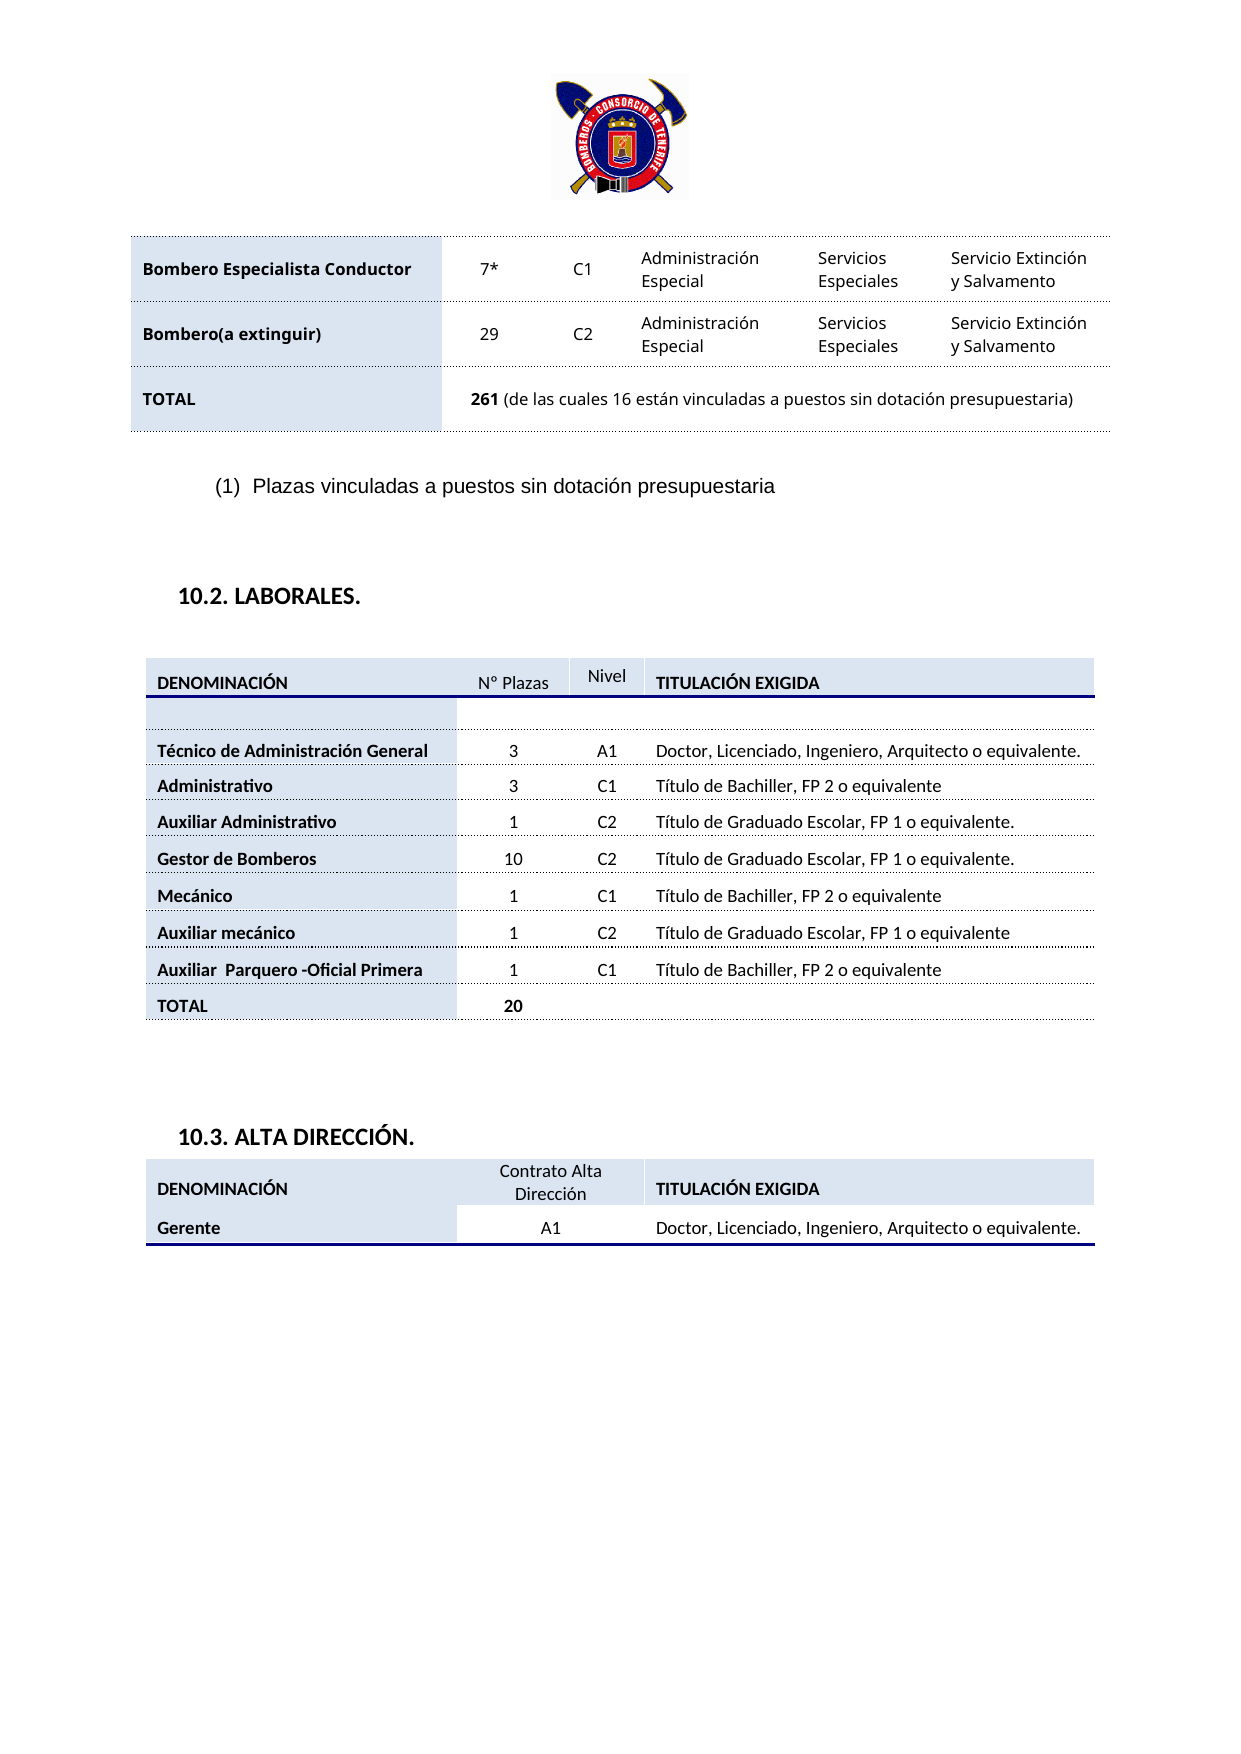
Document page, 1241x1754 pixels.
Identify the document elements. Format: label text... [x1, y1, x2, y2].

picture [550, 73, 690, 200]
table_cell Doctor, Licenciado, Ingeniero, Arquitecto o equivalente. [645, 1205, 1094, 1242]
table_cell C1 [570, 872, 644, 909]
table_header TITULACIÓN EXIGIDA [645, 658, 1094, 695]
text 10.2. LABORALES. [177, 580, 1063, 610]
table_cell [570, 983, 644, 1019]
table_cell 3 [457, 729, 569, 763]
table_cell A1 [570, 729, 644, 763]
table_cell Servicios Especiales [807, 301, 939, 366]
table_cell C2 [570, 799, 644, 835]
table_cell Título de Graduado Escolar, FP 1 o equivalente. [645, 799, 1094, 835]
text 10.3. ALTA DIRECCIÓN. [177, 1121, 1063, 1152]
table_cell Gerente [146, 1205, 457, 1242]
table_header Nº Plazas [457, 658, 569, 695]
table_cell 20 [457, 983, 569, 1019]
table_cell Administración Especial [630, 301, 807, 366]
table_cell C1 [570, 946, 644, 983]
table_cell C1 [570, 764, 644, 799]
table_cell 3 [457, 764, 569, 799]
table_cell [146, 698, 457, 729]
table_cell Servicio Extinción y Salvamento [940, 236, 1109, 301]
table_cell 1 [457, 799, 569, 835]
table_cell Administración Especial [630, 236, 807, 301]
table_cell [645, 698, 1094, 729]
table_cell Auxiliar mecánico [146, 910, 457, 946]
table_cell 1 [457, 946, 569, 983]
table_cell Título de Bachiller, FP 2 o equivalente [645, 764, 1094, 799]
table_cell Servicios Especiales [807, 236, 939, 301]
table_cell 1 [457, 872, 569, 909]
table_cell Título de Bachiller, FP 2 o equivalente [645, 872, 1094, 909]
table_cell Título de Bachiller, FP 2 o equivalente [645, 946, 1094, 983]
table_cell Gestor de Bomberos [146, 835, 457, 872]
table_header TITULACIÓN EXIGIDA [645, 1159, 1094, 1205]
table_cell Auxiliar Administrativo [146, 799, 457, 835]
table_cell TOTAL [131, 366, 442, 431]
table_cell [457, 698, 569, 729]
table_cell Mecánico [146, 872, 457, 909]
table_cell 1 [457, 910, 569, 946]
table_cell Bombero(a extinguir) [131, 301, 442, 366]
table_cell 7* [442, 236, 536, 301]
table_header Contrato Alta Dirección [457, 1159, 644, 1205]
table_cell C2 [570, 835, 644, 872]
table_cell Servicio Extinción y Salvamento [940, 301, 1109, 366]
table_cell A1 [457, 1205, 644, 1242]
table_cell 29 [442, 301, 536, 366]
table_cell Auxiliar Parquero -Oficial Primera [146, 946, 457, 983]
table_cell Título de Graduado Escolar, FP 1 o equivalente [645, 910, 1094, 946]
table_cell Título de Graduado Escolar, FP 1 o equivalente. [645, 835, 1094, 872]
table_header DENOMINACIÓN [146, 658, 457, 695]
list Plazas vinculadas a puestos sin dotación presupuestaria [215, 473, 1063, 497]
table_header DENOMINACIÓN [146, 1159, 457, 1205]
table_cell Técnico de Administración General [146, 729, 457, 763]
table_cell Doctor, Licenciado, Ingeniero, Arquitecto o equivalente. [645, 729, 1094, 763]
table_cell 10 [457, 835, 569, 872]
table_cell Bombero Especialista Conductor [131, 236, 442, 301]
table_cell 261 (de las cuales 16 están vinculadas a puestos sin dotación presupuestaria) [442, 366, 1109, 431]
table_cell [570, 698, 644, 729]
table_cell TOTAL [146, 983, 457, 1019]
table_header Nivel [570, 658, 644, 695]
table_cell C2 [570, 910, 644, 946]
table_cell Administrativo [146, 764, 457, 799]
table_cell C2 [536, 301, 630, 366]
table_cell [645, 983, 1094, 1019]
table_cell C1 [536, 236, 630, 301]
